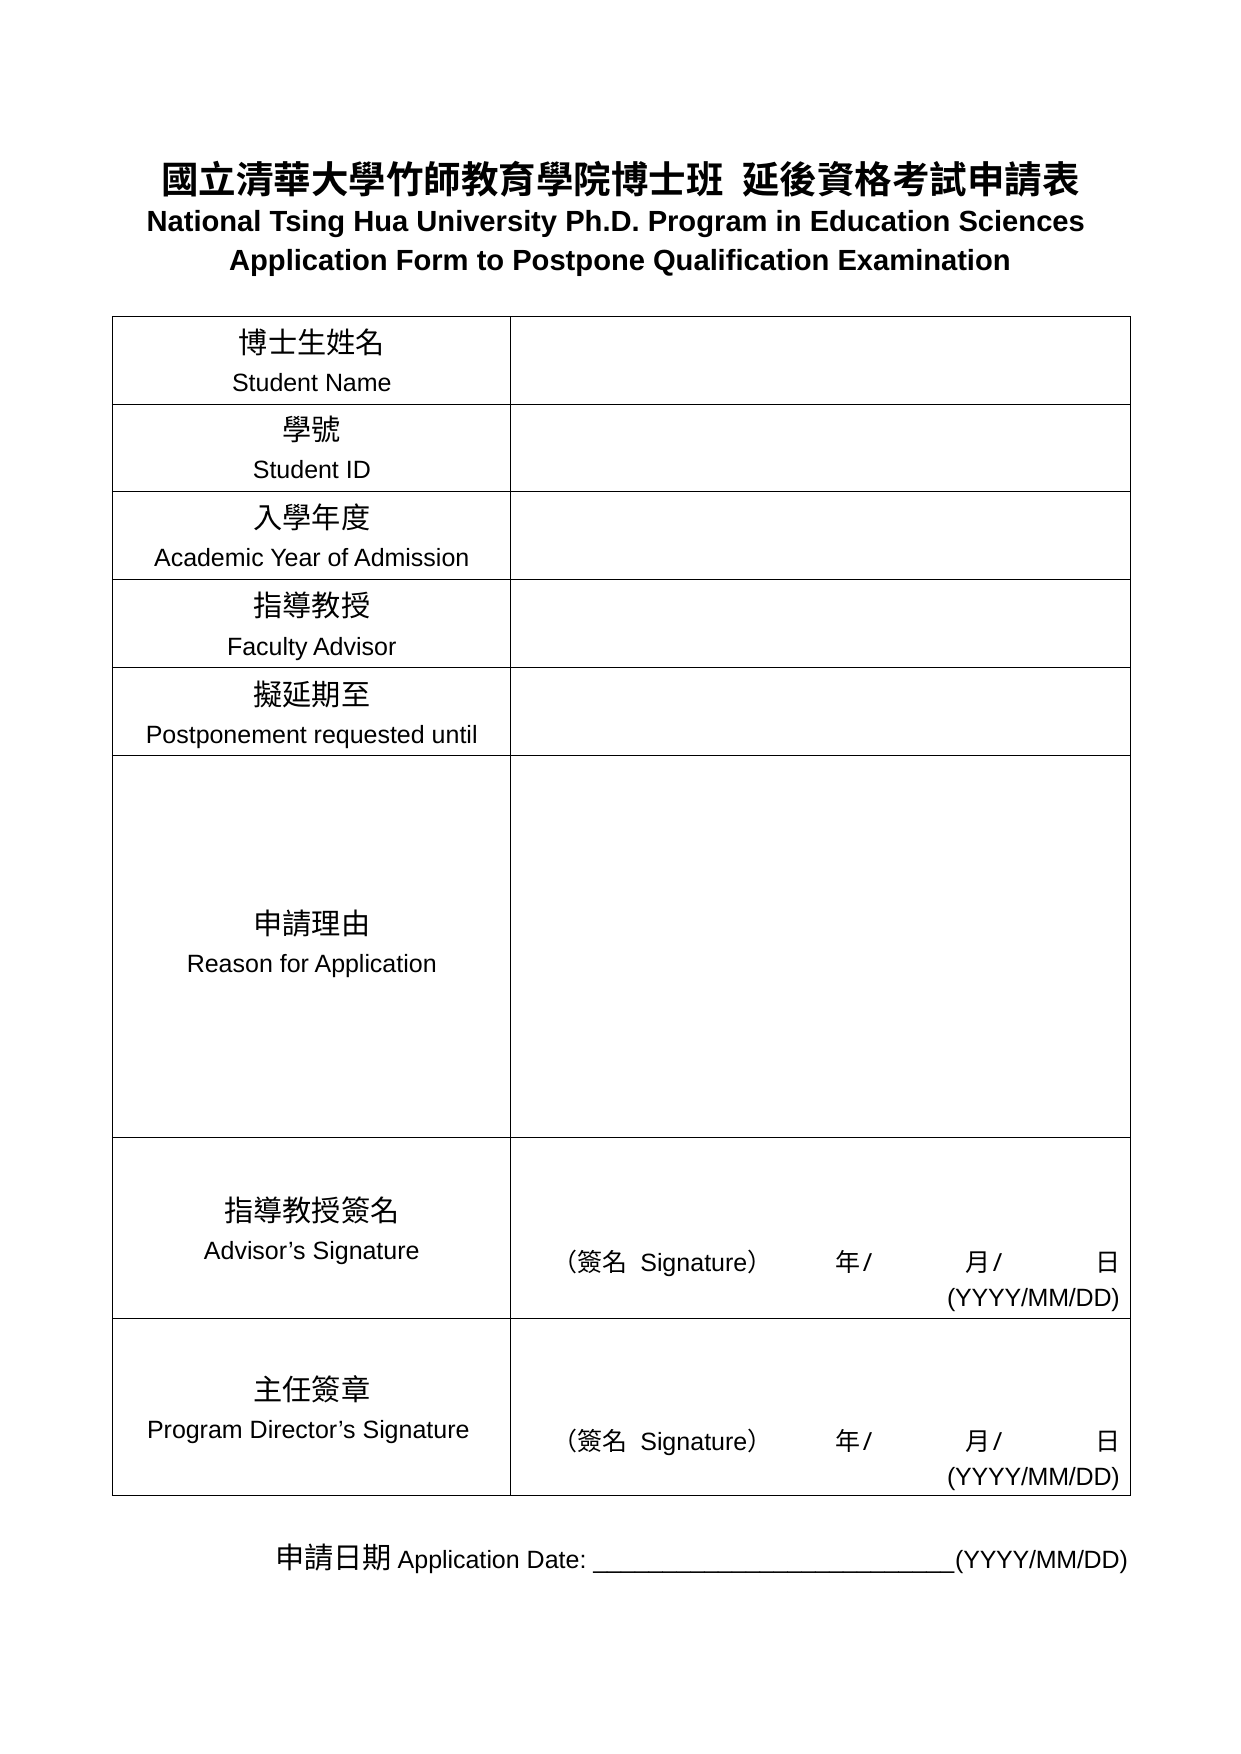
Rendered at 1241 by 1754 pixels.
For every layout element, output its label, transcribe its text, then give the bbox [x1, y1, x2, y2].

table_cell 學號 Student ID [113, 405, 510, 491]
table_cell [511, 668, 1130, 755]
table_cell （簽名 Signature） 年/ 月/ 日(YYYY/MM/DD) [511, 1138, 1130, 1318]
text National Tsing Hua University Ph.D. Program in Education Sciences [112, 204, 1128, 238]
table_cell （簽名 Signature） 年/ 月/ 日(YYYY/MM/DD) [511, 1319, 1130, 1495]
table_cell 主任簽章 Program Director’s Signature [113, 1319, 510, 1495]
table_header 博士生姓名 Student Name [113, 317, 510, 403]
table_cell [511, 580, 1130, 667]
table_cell [511, 492, 1130, 579]
table_cell [511, 405, 1130, 491]
text 申請日期Application Date: __________________________(YYYY/MM/DD) [112, 1535, 1128, 1577]
table_cell 擬延期至 Postponement requested until [113, 668, 510, 755]
table_header [511, 317, 1130, 403]
table_cell 指導教授簽名 Advisor’s Signature [113, 1138, 510, 1318]
table_cell 入學年度 Academic Year of Admission [113, 492, 510, 579]
text 國立清華大學竹師教育學院博士班 延後資格考試申請表 [112, 150, 1128, 204]
table_cell [511, 756, 1130, 1137]
table_cell 指導教授 Faculty Advisor [113, 580, 510, 667]
text Application Form to Postpone Qualification Examination [112, 243, 1128, 276]
table_cell 申請理由 Reason for Application [113, 756, 510, 1137]
